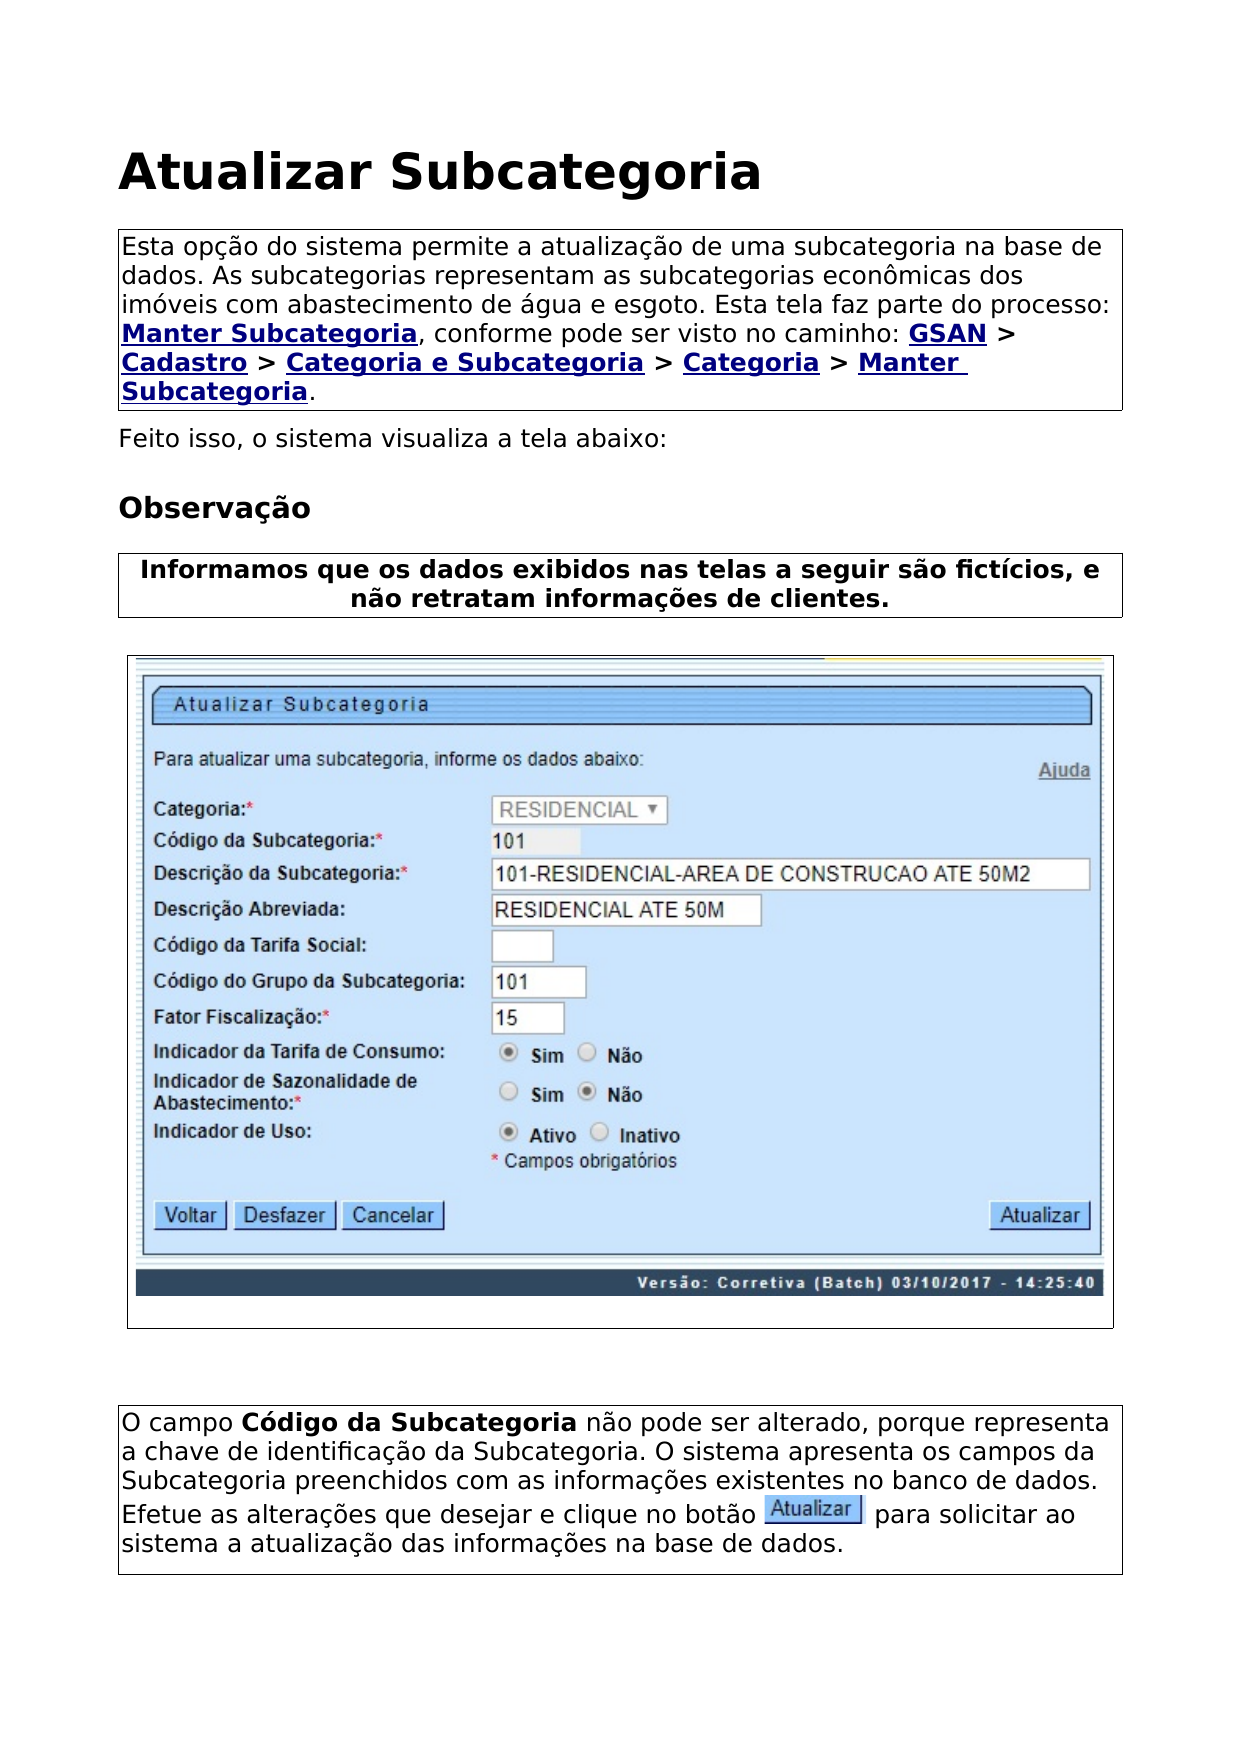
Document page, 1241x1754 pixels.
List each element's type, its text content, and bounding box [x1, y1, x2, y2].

text Feito isso, o sistema visualiza a tela abaixo: [118, 424, 1122, 454]
picture [764, 1495, 867, 1524]
picture [135, 658, 1105, 1296]
table_header Esta opção do sistema permite a atualização de uma subcategoria na base de dados. As subcategorias representam as subcategorias econômicas dos imóveis com abastecimento de água e esgoto. Esta tela faz parte do processo: Manter Subcategoria, conforme pode ser visto no caminho: GSAN > Cadastro > Categoria e Subcategoria > Categoria > Manter Subcategoria. [119, 230, 1122, 409]
subtitle Atualizar Subcategoria [118, 143, 1122, 201]
table_header [128, 656, 1113, 1328]
table_header Informamos que os dados exibidos nas telas a seguir são fictícios, e não retratam informações de clientes. [119, 554, 1122, 617]
subtitle Observação [118, 491, 1122, 525]
table_header O campo Código da Subcategoria não pode ser alterado, porque representa a chave de identificação da Subcategoria. O sistema apresenta os campos da Subcategoria preenchidos com as informações existentes no banco de dados. Efetue as alterações que desejar e clique no botão para solicitar ao sistema a atualização das informações na base de dados. [119, 1406, 1122, 1574]
